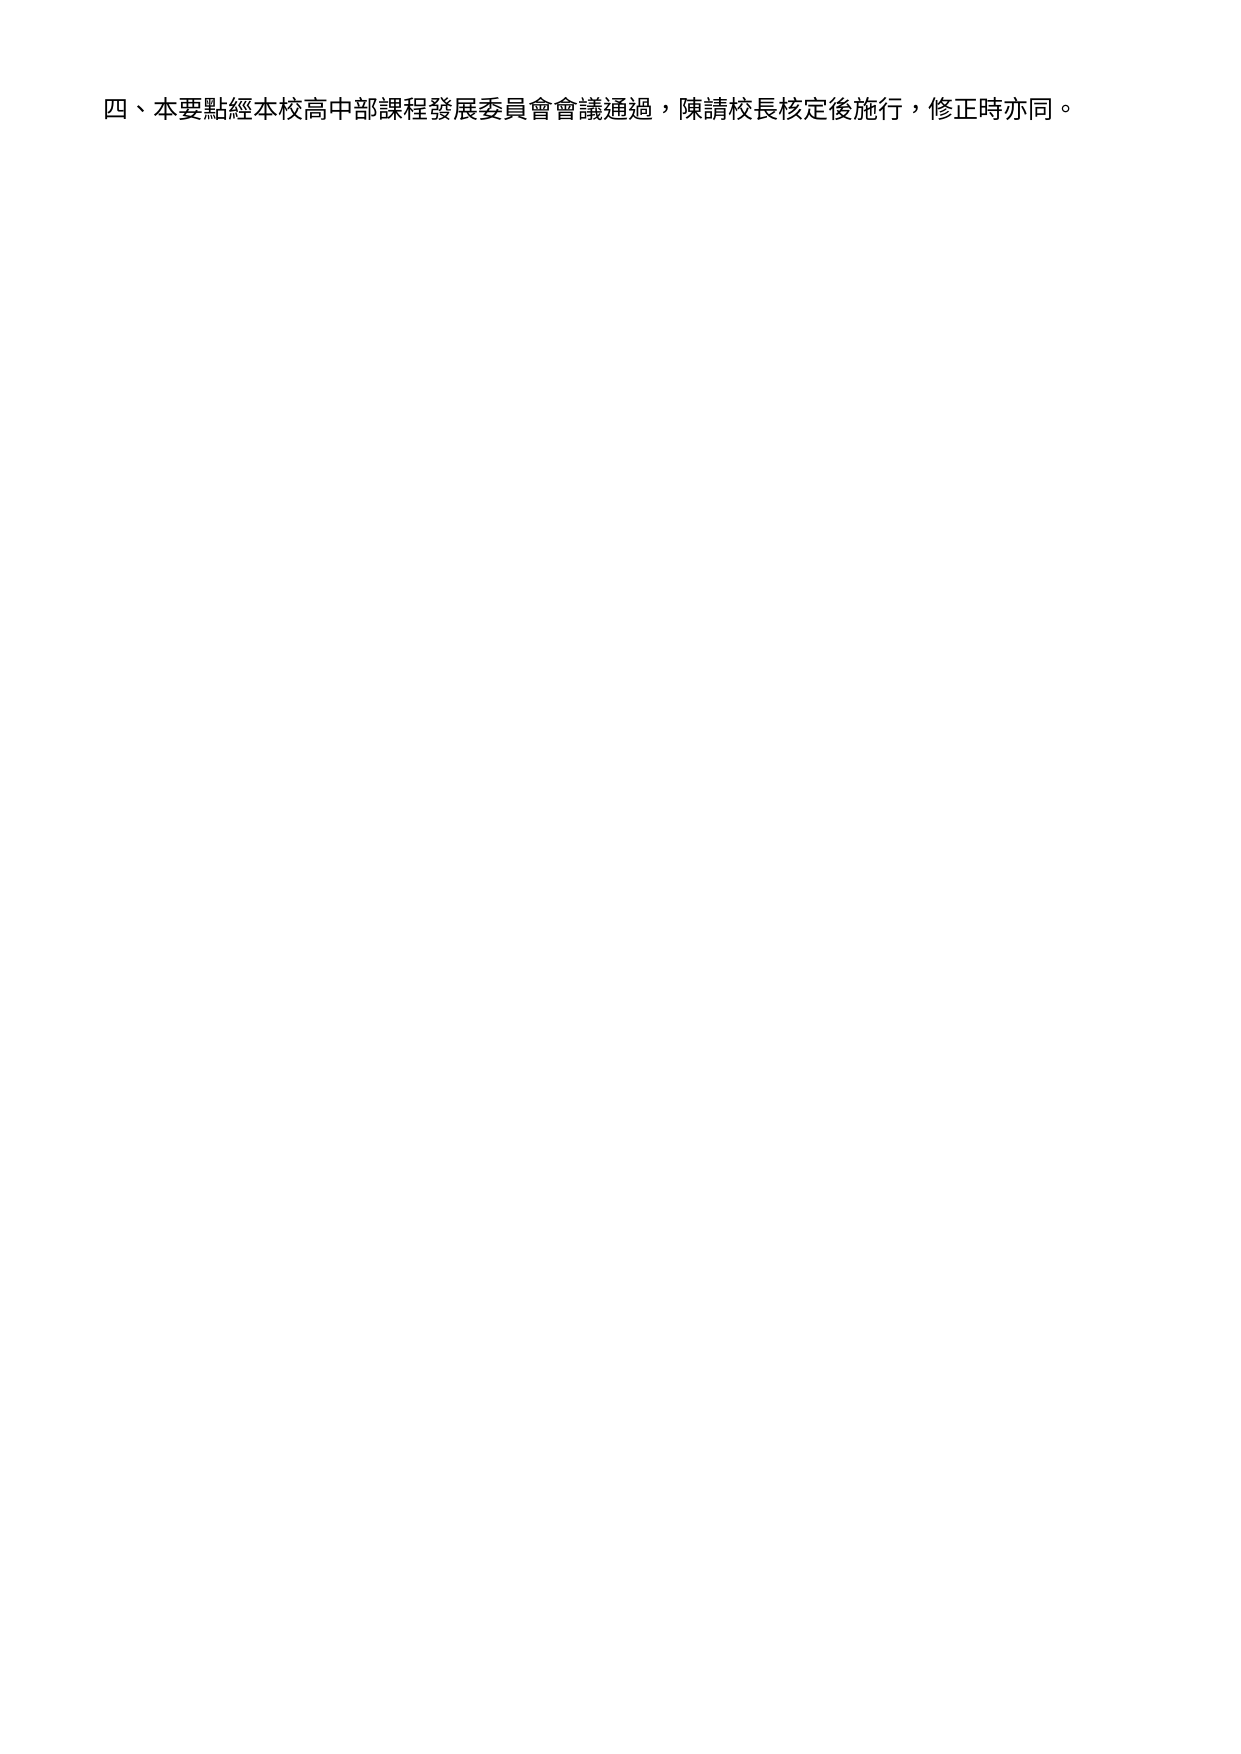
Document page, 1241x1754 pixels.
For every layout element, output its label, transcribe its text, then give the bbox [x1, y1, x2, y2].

text 四、本要點經本校高中部課程發展委員會會議通過，陳請校長核定後施行，修正時亦同。 [103, 89, 1137, 126]
